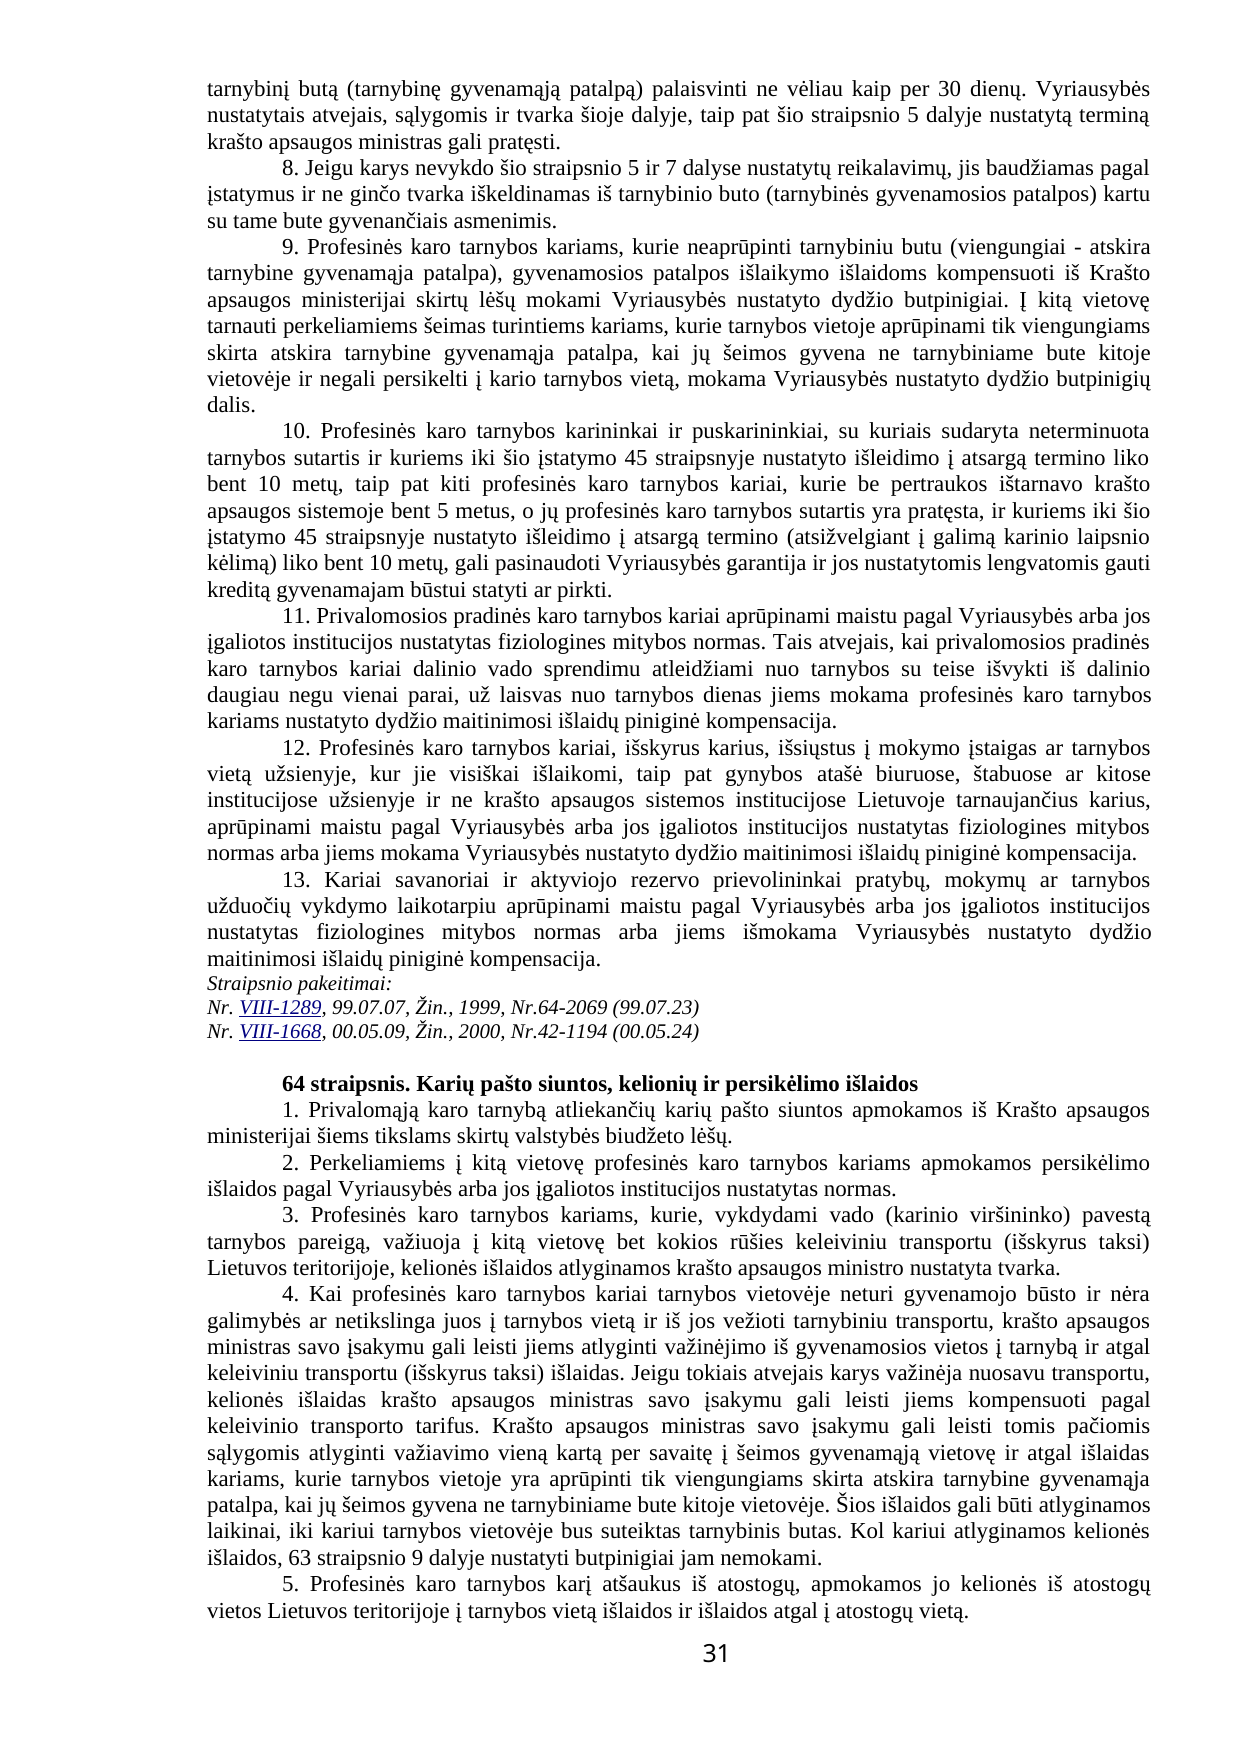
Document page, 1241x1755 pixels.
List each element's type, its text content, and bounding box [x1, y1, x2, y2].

text 10. Profesinės karo tarnybos karininkai ir puskarininkiai, su kuriais sudaryta neterminuota tarnybos sutartis ir kuriems iki šio įstatymo 45 straipsnyje nustatyto išleidimo į atsargą termino liko bent 10 metų, taip pat kiti profesinės karo tarnybos kariai, kurie be pertraukos ištarnavo krašto apsaugos sistemoje bent 5 metus, o jų profesinės karo tarnybos sutartis yra pratęsta, ir kuriems iki šio įstatymo 45 straipsnyje nustatyto išleidimo į atsargą termino (atsižvelgiant į galimą karinio laipsnio kėlimą) liko bent 10 metų, gali pasinaudoti Vyriausybės garantija ir jos nustatytomis lengvatomis gauti kreditą gyvenamajam būstui statyti ar pirkti. [207, 418, 1152, 602]
text 2. Perkeliamiems į kitą vietovę profesinės karo tarnybos kariams apmokamos persikėlimo išlaidos pagal Vyriausybės arba jos įgaliotos institucijos nustatytas normas. [207, 1149, 1152, 1201]
text 1. Privalomąją karo tarnybą atliekančių karių pašto siuntos apmokamos iš Krašto apsaugos ministerijai šiems tikslams skirtų valstybės biudžeto lėšų. [207, 1096, 1152, 1149]
text tarnybinį butą (tarnybinę gyvenamąją patalpą) palaisvinti ne vėliau kaip per 30 dienų. Vyriausybės nustatytais atvejais, sąlygomis ir tvarka šioje dalyje, taip pat šio straipsnio 5 dalyje nustatytą terminą krašto apsaugos ministras gali pratęsti. [207, 75, 1152, 154]
text Straipsnio pakeitimai: [207, 971, 1152, 995]
text 64 straipsnis. Karių pašto siuntos, kelionių ir persikėlimo išlaidos [207, 1069, 1152, 1096]
text 8. Jeigu karys nevykdo šio straipsnio 5 ir 7 dalyse nustatytų reikalavimų, jis baudžiamas pagal įstatymus ir ne ginčo tvarka iškeldinamas iš tarnybinio buto (tarnybinės gyvenamosios patalpos) kartu su tame bute gyvenančiais asmenimis. [207, 154, 1152, 233]
text 4. Kai profesinės karo tarnybos kariai tarnybos vietovėje neturi gyvenamojo būsto ir nėra galimybės ar netikslinga juos į tarnybos vietą ir iš jos vežioti tarnybiniu transportu, krašto apsaugos ministras savo įsakymu gali leisti jiems atlyginti važinėjimo iš gyvenamosios vietos į tarnybą ir atgal keleiviniu transportu (išskyrus taksi) išlaidas. Jeigu tokiais atvejais karys važinėja nuosavu transportu, kelionės išlaidas krašto apsaugos ministras savo įsakymu gali leisti jiems kompensuoti pagal keleivinio transporto tarifus. Krašto apsaugos ministras savo įsakymu gali leisti tomis pačiomis sąlygomis atlyginti važiavimo vieną kartą per savaitę į šeimos gyvenamąją vietovę ir atgal išlaidas kariams, kurie tarnybos vietoje yra aprūpinti tik viengungiams skirta atskira tarnybine gyvenamąja patalpa, kai jų šeimos gyvena ne tarnybiniame bute kitoje vietovėje. Šios išlaidos gali būti atlyginamos laikinai, iki kariui tarnybos vietovėje bus suteiktas tarnybinis butas. Kol kariui atlyginamos kelionės išlaidos, 63 straipsnio 9 dalyje nustatyti butpinigiai jam nemokami. [207, 1280, 1152, 1570]
text Nr. VIII-1668, 00.05.09, Žin., 2000, Nr.42-1194 (00.05.24) [207, 1019, 1152, 1043]
text 3. Profesinės karo tarnybos kariams, kurie, vykdydami vado (karinio viršininko) pavestą tarnybos pareigą, važiuoja į kitą vietovę bet kokios rūšies keleiviniu transportu (išskyrus taksi) Lietuvos teritorijoje, kelionės išlaidos atlyginamos krašto apsaugos ministro nustatyta tvarka. [207, 1201, 1152, 1280]
text 5. Profesinės karo tarnybos karį atšaukus iš atostogų, apmokamos jo kelionės iš atostogų vietos Lietuvos teritorijoje į tarnybos vietą išlaidos ir išlaidos atgal į atostogų vietą. [207, 1570, 1152, 1623]
text Nr. VIII-1289, 99.07.07, Žin., 1999, Nr.64-2069 (99.07.23) [207, 995, 1152, 1019]
text 9. Profesinės karo tarnybos kariams, kurie neaprūpinti tarnybiniu butu (viengungiai - atskira tarnybine gyvenamąja patalpa), gyvenamosios patalpos išlaikymo išlaidoms kompensuoti iš Krašto apsaugos ministerijai skirtų lėšų mokami Vyriausybės nustatyto dydžio butpinigiai. Į kitą vietovę tarnauti perkeliamiems šeimas turintiems kariams, kurie tarnybos vietoje aprūpinami tik viengungiams skirta atskira tarnybine gyvenamąja patalpa, kai jų šeimos gyvena ne tarnybiniame bute kitoje vietovėje ir negali persikelti į kario tarnybos vietą, mokama Vyriausybės nustatyto dydžio butpinigių dalis. [207, 233, 1152, 418]
text 11. Privalomosios pradinės karo tarnybos kariai aprūpinami maistu pagal Vyriausybės arba jos įgaliotos institucijos nustatytas fiziologines mitybos normas. Tais atvejais, kai privalomosios pradinės karo tarnybos kariai dalinio vado sprendimu atleidžiami nuo tarnybos su teise išvykti iš dalinio daugiau negu vienai parai, už laisvas nuo tarnybos dienas jiems mokama profesinės karo tarnybos kariams nustatyto dydžio maitinimosi išlaidų piniginė kompensacija. [207, 602, 1152, 734]
text 12. Profesinės karo tarnybos kariai, išskyrus karius, išsiųstus į mokymo įstaigas ar tarnybos vietą užsienyje, kur jie visiškai išlaikomi, taip pat gynybos atašė biuruose, štabuose ar kitose institucijose užsienyje ir ne krašto apsaugos sistemos institucijose Lietuvoje tarnaujančius karius, aprūpinami maistu pagal Vyriausybės arba jos įgaliotos institucijos nustatytas fiziologines mitybos normas arba jiems mokama Vyriausybės nustatyto dydžio maitinimosi išlaidų piniginė kompensacija. [207, 734, 1152, 866]
text 13. Kariai savanoriai ir aktyviojo rezervo prievolininkai pratybų, mokymų ar tarnybos užduočių vykdymo laikotarpiu aprūpinami maistu pagal Vyriausybės arba jos įgaliotos institucijos nustatytas fiziologines mitybos normas arba jiems išmokama Vyriausybės nustatyto dydžio maitinimosi išlaidų piniginė kompensacija. [207, 866, 1152, 971]
